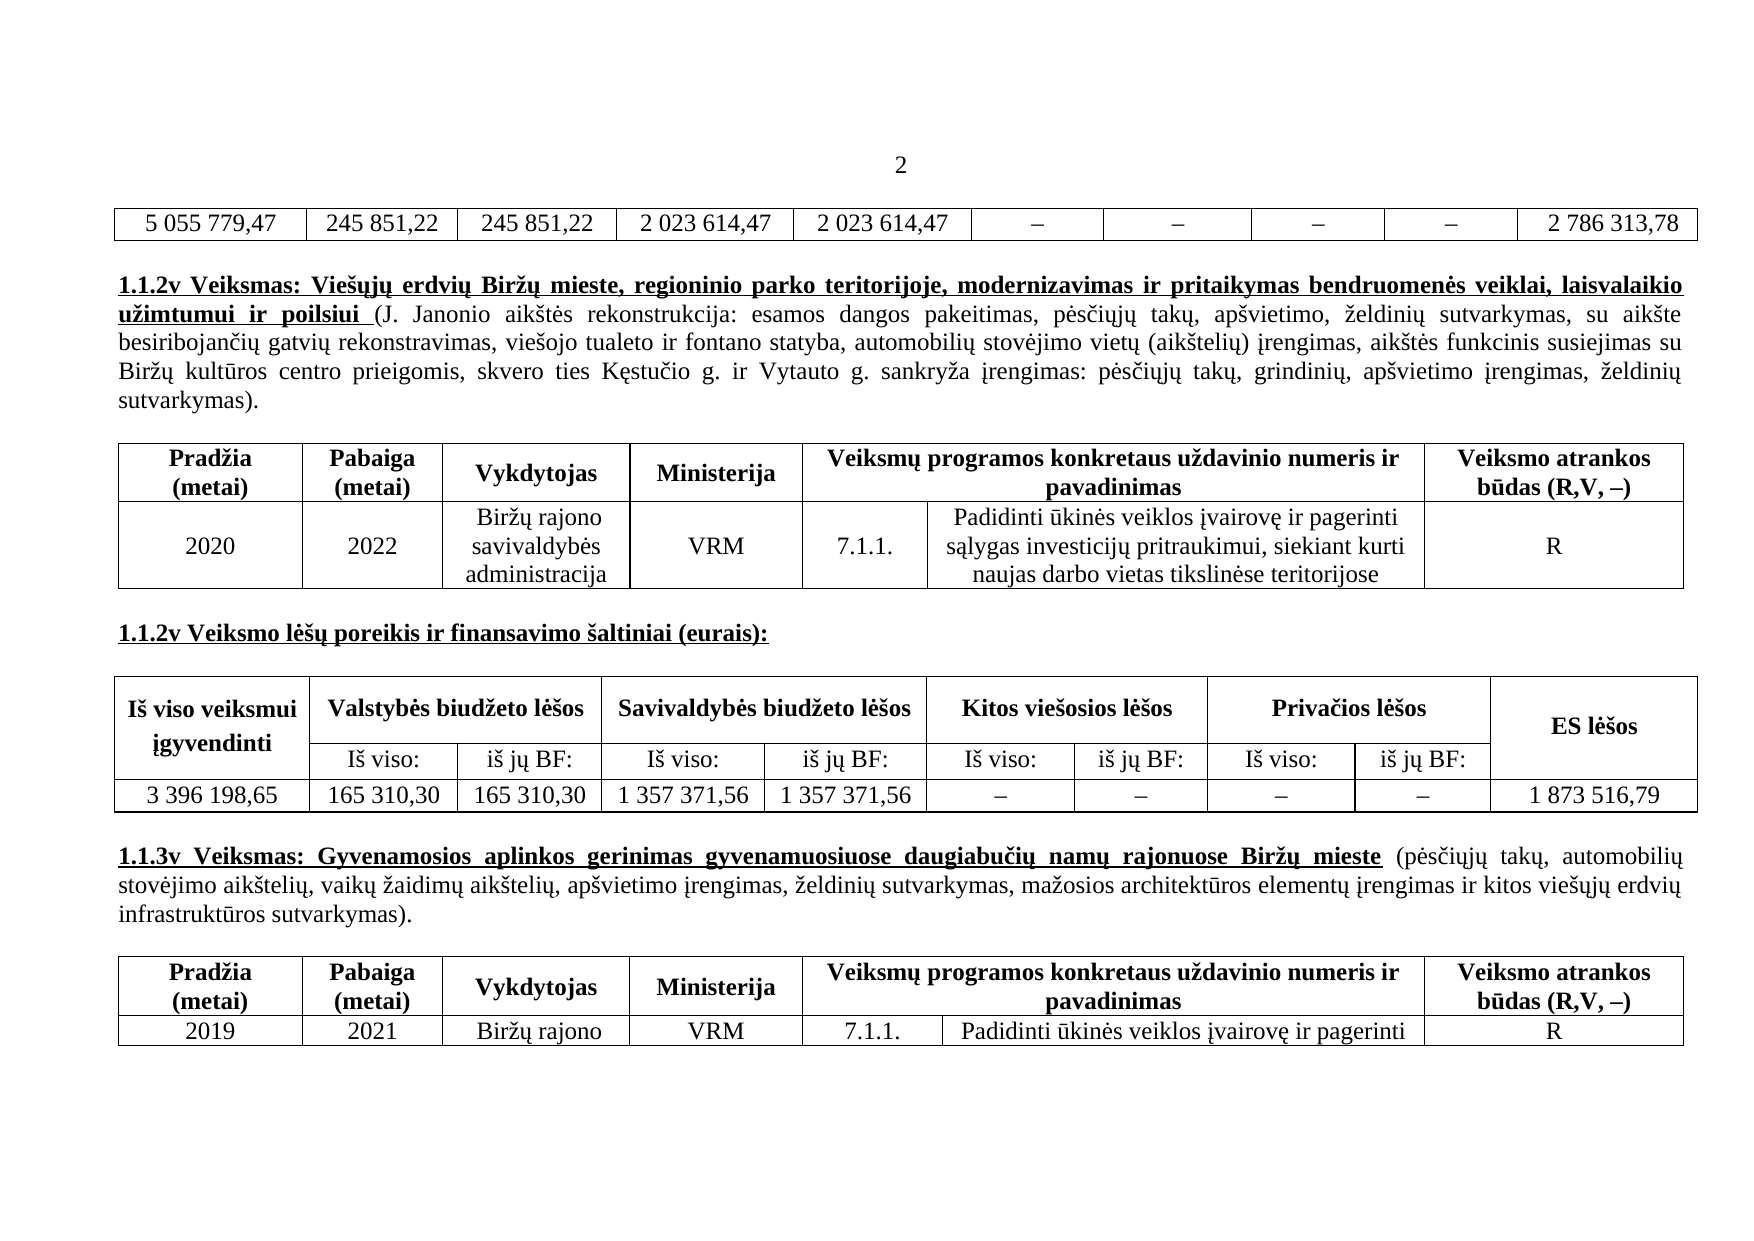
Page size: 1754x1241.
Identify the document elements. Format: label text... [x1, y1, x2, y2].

table_cell iš jų BF: [458, 744, 601, 779]
table_cell 2 786 313,78 [1518, 209, 1697, 240]
table_header Ministerija [631, 444, 802, 501]
table_header Kitos viešosios lėšos [927, 677, 1207, 743]
text 1.1.2v Veiksmo lėšų poreikis ir finansavimo šaltiniai (eurais): [118, 618, 1683, 647]
table_cell 2021 [303, 1016, 442, 1044]
table_cell Biržų rajono [443, 1016, 629, 1044]
table_cell Iš viso: [310, 744, 457, 779]
table_cell 2 023 614,47 [617, 209, 793, 240]
table_cell 2019 [119, 1016, 302, 1044]
table_header Veiksmų programos konkretaus uždavinio numeris ir pavadinimas [803, 444, 1424, 501]
table_cell R [1425, 1016, 1683, 1044]
table_cell 5 055 779,47 [115, 209, 306, 240]
table_cell 1 357 371,56 [602, 780, 764, 811]
table_cell VRM [630, 1016, 802, 1044]
table_cell 1 357 371,56 [765, 780, 926, 811]
table_header Pradžia (metai) [119, 957, 302, 1015]
table_cell 2022 [303, 502, 442, 588]
table_cell R [1425, 502, 1683, 588]
table_header Vykdytojas [443, 444, 629, 501]
table_header Valstybės biudžeto lėšos [310, 677, 601, 743]
text užimtumui ir poilsiui (J. Janonio aikštės rekonstrukcija: esamos dangos pakeitimas, pėsčiųjų takų, apšvietimo, želdinių sutvarkymas, su aikšte besiribojančių gatvių rekonstravimas, viešojo tualeto ir fontano statyba, automobilių stovėjimo vietų (aikštelių) įrengimas, aikštės funkcinis susiejimas su Biržų kultūros centro prieigomis, skvero ties Kęstučio g. ir Vytauto g. sankryža įrengimas: pėsčiųjų takų, grindinių, apšvietimo įrengimas, želdinių sutvarkymas). [118, 296, 1683, 414]
table_cell 165 310,30 [310, 780, 457, 811]
table_header Iš viso veiksmui įgyvendinti [115, 677, 309, 779]
table_cell – [1208, 780, 1354, 811]
table_cell iš jų BF: [1356, 744, 1490, 779]
table_header Pabaiga (metai) [303, 444, 442, 501]
table_cell 165 310,30 [458, 780, 601, 811]
table_cell iš jų BF: [1075, 744, 1207, 779]
table_cell Padidinti ūkinės veiklos įvairovę ir pagerinti [943, 1016, 1424, 1044]
table_cell Iš viso: [602, 744, 764, 779]
table_cell – [1075, 780, 1207, 811]
table_cell 3 396 198,65 [115, 780, 309, 811]
table_cell 245 851,22 [458, 209, 616, 240]
table_cell Biržų rajono savivaldybės administracija [443, 502, 629, 588]
table_header Vykdytojas [443, 957, 629, 1015]
table_header Pabaiga (metai) [303, 957, 442, 1015]
table_cell – [1104, 209, 1251, 240]
table_cell 245 851,22 [307, 209, 457, 240]
table_cell 2 023 614,47 [794, 209, 971, 240]
table_cell 2020 [119, 502, 302, 588]
table_cell – [1356, 780, 1490, 811]
table_cell 7.1.1. [803, 1016, 942, 1044]
table_cell Iš viso: [927, 744, 1074, 779]
table_cell Iš viso: [1208, 744, 1354, 779]
table_cell – [927, 780, 1074, 811]
table_cell – [1385, 209, 1517, 240]
table_header Privačios lėšos [1208, 677, 1490, 743]
text 1.1.3v Veiksmas: Gyvenamosios aplinkos gerinimas gyvenamuosiuose daugiabučių namų rajonuose Biržų mieste (pėsčiųjų takų, automobilių stovėjimo aikštelių, vaikų žaidimų aikštelių, apšvietimo įrengimas, želdinių sutvarkymas, mažosios architektūros elementų įrengimas ir kitos viešųjų erdvių infrastruktūros sutvarkymas). [118, 841, 1683, 927]
table_cell – [1252, 209, 1384, 240]
table_cell VRM [631, 502, 802, 588]
table_header Veiksmų programos konkretaus uždavinio numeris ir pavadinimas [803, 957, 1424, 1015]
table_header Ministerija [630, 957, 802, 1015]
table_header Veiksmo atrankos būdas (R,V, –) [1425, 957, 1683, 1015]
table_cell – [972, 209, 1103, 240]
table_header Pradžia (metai) [119, 444, 302, 501]
table_header Veiksmo atrankos būdas (R,V, –) [1425, 444, 1683, 501]
table_cell Padidinti ūkinės veiklos įvairovę ir pagerinti sąlygas investicijų pritraukimui, siekiant kurti naujas darbo vietas tikslinėse teritorijose [928, 502, 1424, 588]
table_header Savivaldybės biudžeto lėšos [602, 677, 926, 743]
table_cell 7.1.1. [803, 502, 927, 588]
table_cell iš jų BF: [765, 744, 926, 779]
text 1.1.2v Veiksmas: Viešųjų erdvių Biržų mieste, regioninio parko teritorijoje, modernizavimas ir pritaikymas bendruomenės veiklai, laisvalaikio [118, 270, 1683, 295]
table_header ES lėšos [1491, 677, 1697, 779]
table_cell 1 873 516,79 [1491, 780, 1697, 811]
